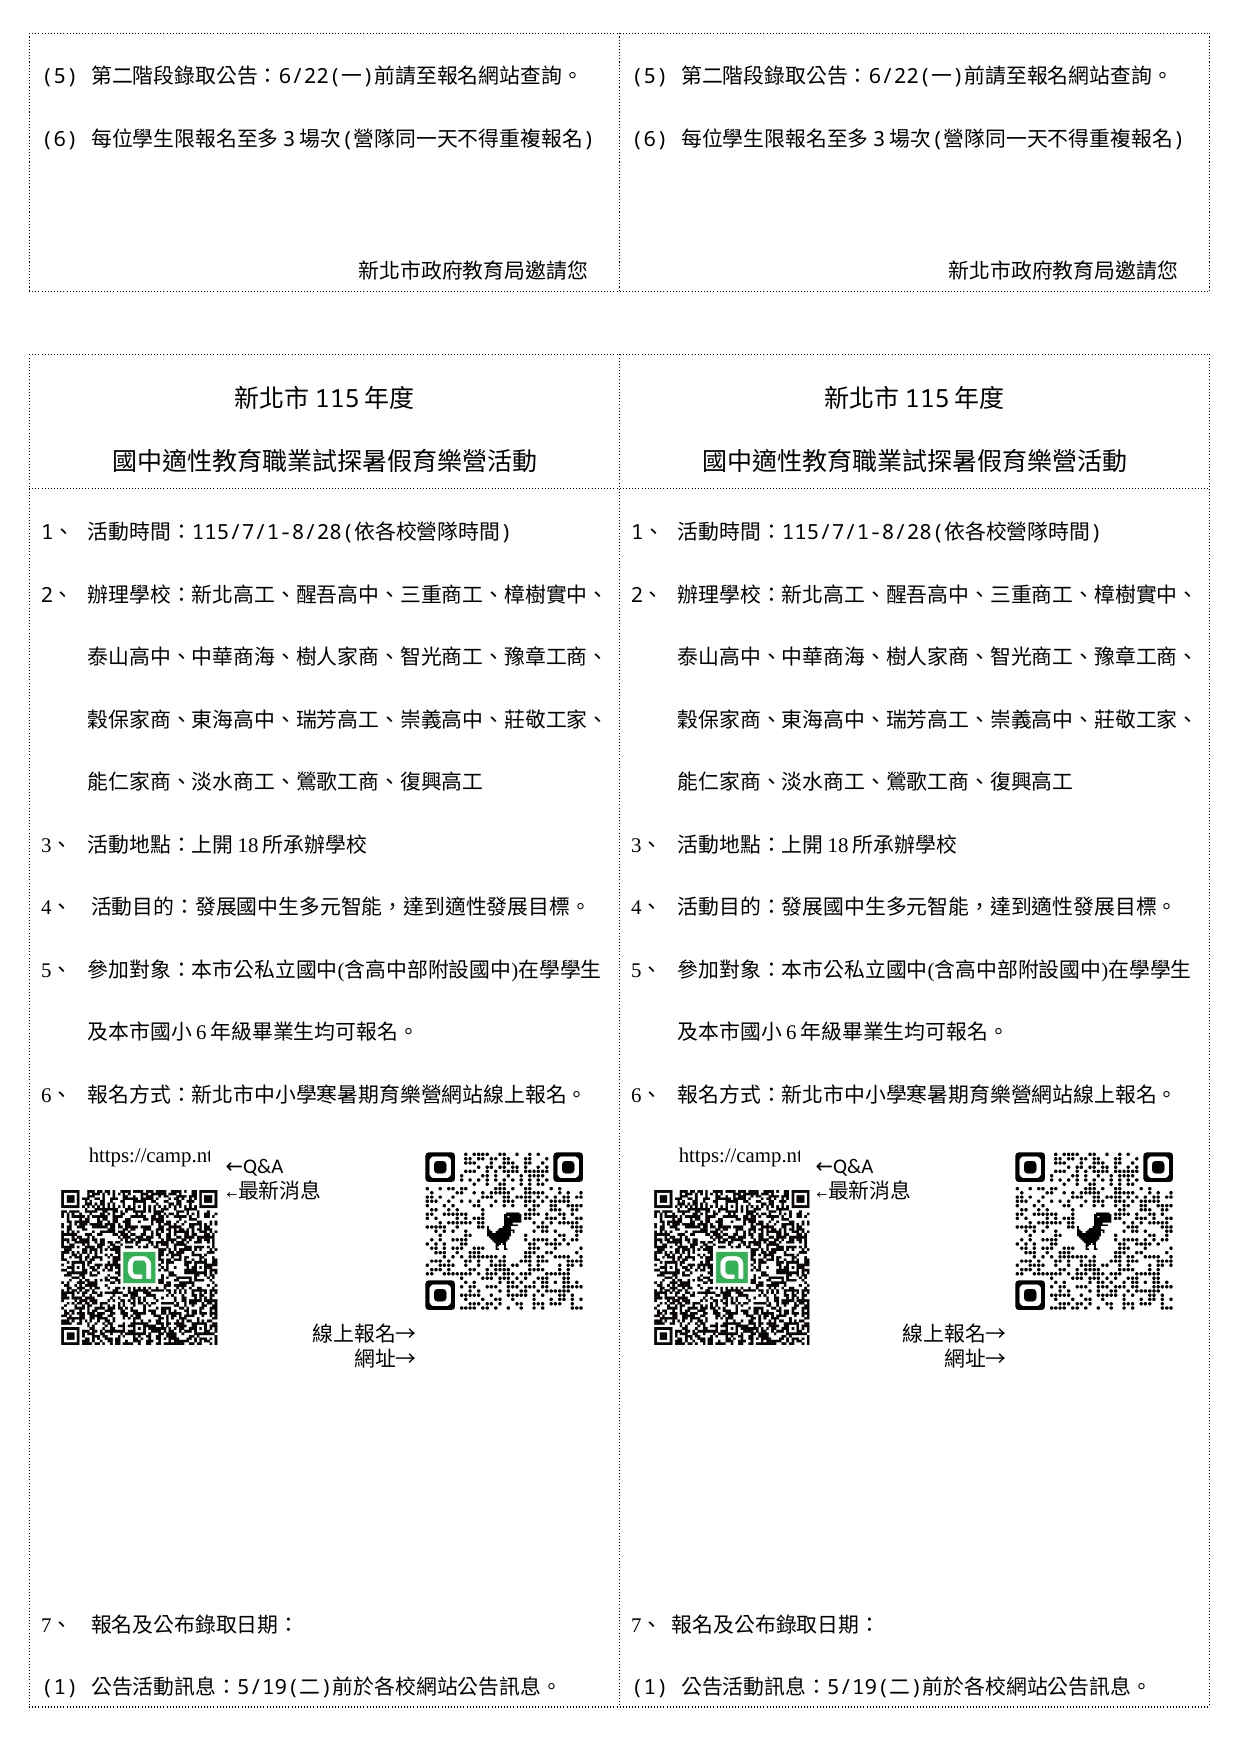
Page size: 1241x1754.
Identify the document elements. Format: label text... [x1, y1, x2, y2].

table_cell 活動地點：上開18所承辦學校 活動目的：發展國中生多元智能，達到適性發展目標。 參加對象：本市公私立國中(含高中部附設國中)在學學生及本市國小6年級畢業生均可報名。 報名方式：新北市中小學寒暑期育樂營網站線上報名。 https://camp.ntpc.edu.tw/ 報名及公布錄取日期： 公告活動訊息：5/19(二)前於各校網站公告訊息。 第一階段報名：5/27(三)12:00至6/3(三)17:00止。 第一階段錄取公告：6/8(一)前請至報名網站查詢。 第二階段報名：6/10(三)12:00至6/17(三)17:00止。 第二階段錄取公告：6/22(一)前請至報名網站查詢。 每位學生限報名至多3場次(營隊同一天不得重複報名) 新北市政府教育局邀請您 [30, 801, 619, 1706]
table_cell 活動地點：上開18所承辦學校 活動目的：發展國中生多元智能，達到適性發展目標。 參加對象：本市公私立國中(含高中部附設國中)在學學生及本市國小6年級畢業生均均可報名。 報名方式：新北市中小學寒暑期育樂營網站線上報名。 https://camp.ntpc.edu.tw/ 報名及公布錄取日期： 公告活動訊息：5/19(二)前於各校網站公告訊息。 第一階段報名：5/27(三)12:00至6/3(三)17:00止。 第一階段錄取公告：6/8(一)前請至報名網站查詢。 第二階段報名：6/10(三)12:00至6/17(三)17:00止。 第二階段錄取公告：6/22(一)前請至報名網站查詢。 每位學生限報名至多3場次(營隊同一天不得重複報名) 新北市政府教育局邀請您 [30, 33, 619, 291]
table_cell 新北市115年度 國中適性教育職業試探暑假育樂營活動 [620, 354, 1209, 488]
table_cell [30, 291, 619, 354]
table_cell [620, 291, 1209, 354]
table_cell 活動時間：115/7/1-8/28(依各校營隊時間) 辦理學校：新北高工、醒吾高中、三重商工、樟樹實中、泰山高中、中華商海、樹人家商、智光商工、豫章工商、穀保家商、東海高中、瑞芳高工、崇義高中、莊敬工家、能仁家商、淡水商工、鶯歌工商、復興高工 [30, 488, 619, 801]
table_cell 活動時間：115/7/1-8/28(依各校營隊時間) 辦理學校：新北高工、醒吾高中、三重商工、樟樹實中、泰山高中、中華商海、樹人家商、智光商工、豫章工商、穀保家商、東海高中、瑞芳高工、崇義高中、莊敬工家、能仁家商、淡水商工、鶯歌工商、復興高工 [620, 488, 1209, 801]
table_cell 活動地點：上開18所承辦學校 活動目的：發展國中生多元智能，達到適性發展目標。 參加對象：本市公私立國中(含高中部附設國中)在學學生及本市國小6年級畢業生均可報名。 報名方式：新北市中小學寒暑期育樂營網站線上報名。 https://camp.ntpc.edu.tw/ 報名及公布錄取日期： 公告活動訊息：5/19(二)前於各校網站公告訊息。 第一階段報名：5/27(三)12:00至6/3(三)17:00止。 第一階段錄取公告：6/8(一)前請至報名網站查詢。 第二階段報名：6/10(三)12:00至6/17(三)17:00止。 第二階段錄取公告：6/22(一)前請至報名網站查詢。 每位學生限報名至多3場次(營隊同一天不得重複報名) 新北市政府教育局邀請您 [620, 33, 1209, 291]
table_cell 新北市115年度 國中適性教育職業試探暑假育樂營活動 [30, 354, 619, 488]
table_cell 活動地點：上開18所承辦學校 活動目的：發展國中生多元智能，達到適性發展目標。 參加對象：本市公私立國中(含高中部附設國中)在學學生及本市國小6年級畢業生均可報名。 報名方式：新北市中小學寒暑期育樂營網站線上報名。 https://camp.ntpc.edu.tw/ 報名及公布錄取日期： 公告活動訊息：5/19(二)前於各校網站公告訊息。 第一階段報名：5/27(三)12:00至6/3(三)17:00止。 第一階段錄取公告：6/8(一)前請至報名網站查詢。 第二階段報名：6/10(三)12:00至6/17(三)17:00止。 第二階段錄取公告：6/22(一)前請至報名網站查詢。 每位學生限報名至多3場次(營隊同一天不得重複報名) 新北市政府教育局邀請您 [620, 801, 1209, 1706]
